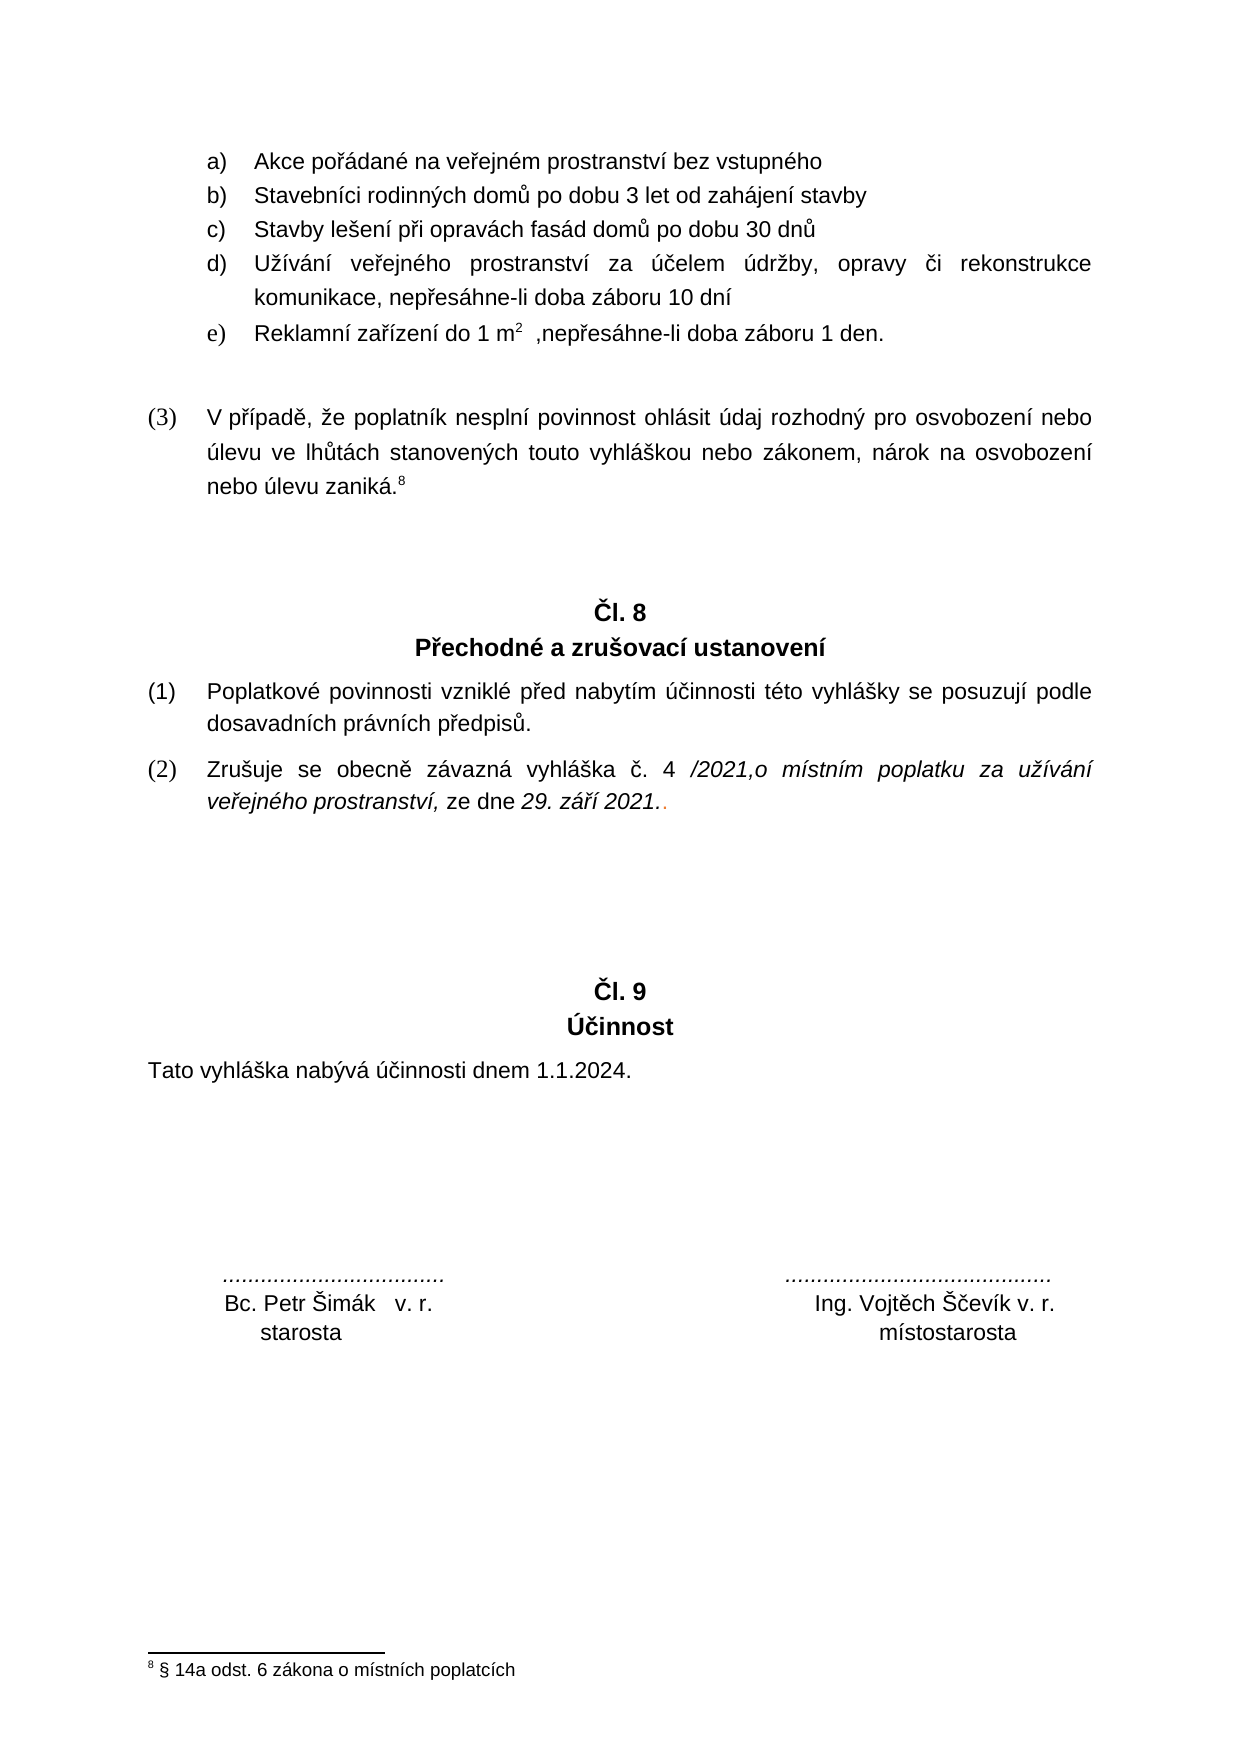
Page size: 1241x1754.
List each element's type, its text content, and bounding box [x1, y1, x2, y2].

text Tato vyhláška nabývá účinnosti dnem 1.1.2024. [148, 1057, 1093, 1083]
list Reklamní zařízení do 1 m2 ,nepřesáhne-li doba záboru 1 den. [207, 318, 1093, 347]
text ................................... .......................................... [148, 1261, 1093, 1287]
list Poplatkové povinnosti vzniklé před nabytím účinnosti této vyhlášky se posuzují podle dosavadních právních předpisů. [148, 678, 1093, 736]
list Akce pořádané na veřejném prostranství bez vstupného [207, 148, 1093, 174]
text Bc. Petr Šimák v. r. Ing. Vojtěch Ščevík v. r. [148, 1290, 1093, 1316]
list Stavby lešení při opravách fasád domů po dobu 30 dnů [207, 216, 1093, 242]
text Čl. 8 [148, 598, 1093, 626]
list Zrušuje se obecně závazná vyhláška č. 4 /2021,o místním poplatku za užívání veřejného prostranství, ze dne 29. září 2021.. [148, 754, 1093, 814]
list V případě, že poplatník nesplní povinnost ohlásit údaj rozhodný pro osvobození nebo úlevu ve lhůtách stanovených touto vyhláškou nebo zákonem, nárok na osvobození nebo úlevu zaniká. [148, 402, 1093, 499]
text Přechodné a zrušovací ustanovení [148, 633, 1093, 661]
list Stavebníci rodinných domů po dobu 3 let od zahájení stavby [207, 182, 1093, 208]
list § 14a odst. 6 zákona o místních poplatcích [148, 1659, 1093, 1680]
text Účinnost [148, 1011, 1093, 1040]
text starosta místostarosta [148, 1319, 1093, 1345]
text Čl. 9 [148, 976, 1093, 1005]
list Užívání veřejného prostranství za účelem údržby, opravy či rekonstrukce komunikace, nepřesáhne-li doba záboru 10 dní [207, 250, 1093, 311]
